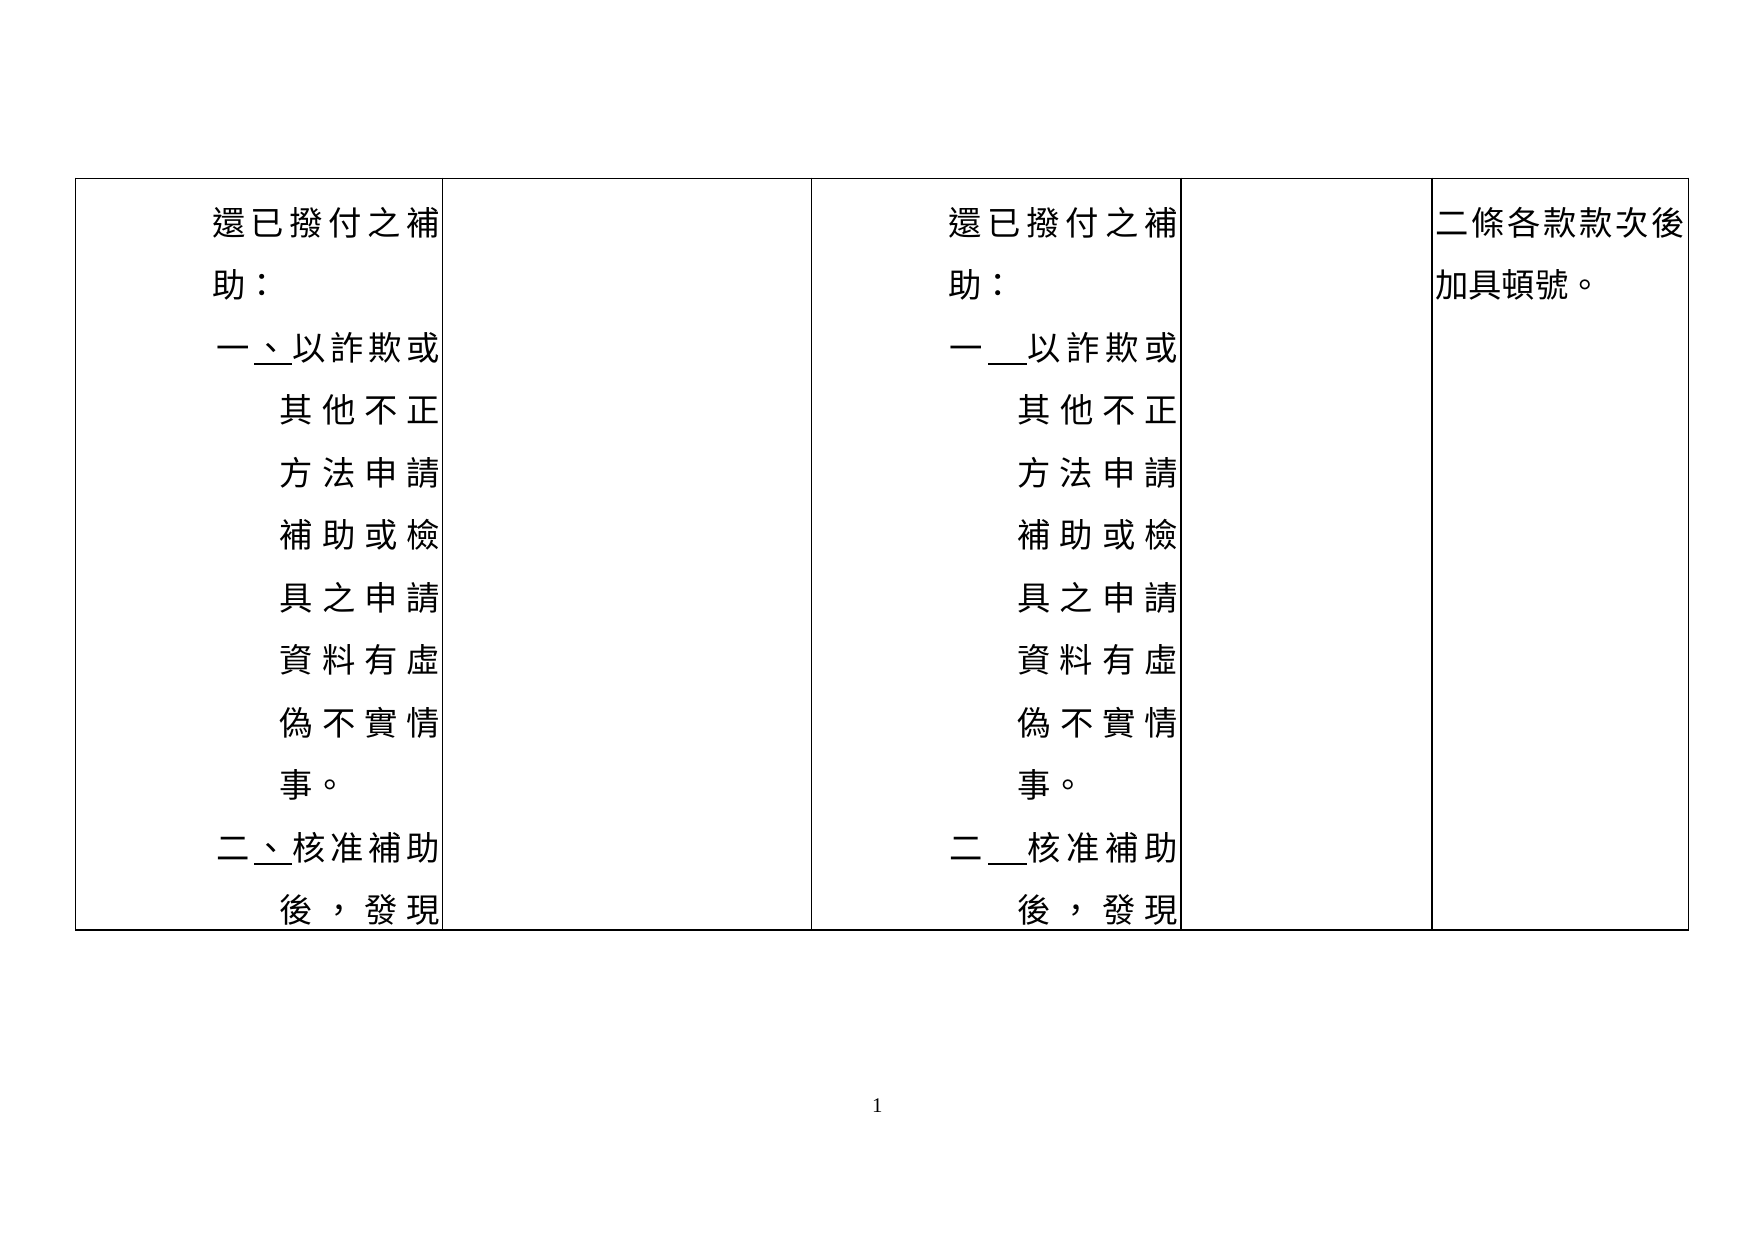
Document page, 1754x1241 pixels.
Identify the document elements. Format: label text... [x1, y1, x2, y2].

table_cell 還已撥付之補助： 一、以詐欺或其他不正方法申請補助或檢具之申請資料有虛偽不實情事。 二、核准補助後，發現 [76, 179, 442, 929]
table_cell [1182, 179, 1431, 929]
table_cell [443, 179, 811, 929]
table_cell 二條各款款次後加具頓號。 [1433, 179, 1688, 929]
table_cell 還已撥付之補助： 一 以詐欺或其他不正方法申請補助或檢具之申請資料有虛偽不實情事。 二 核准補助後，發現 [812, 179, 1180, 929]
